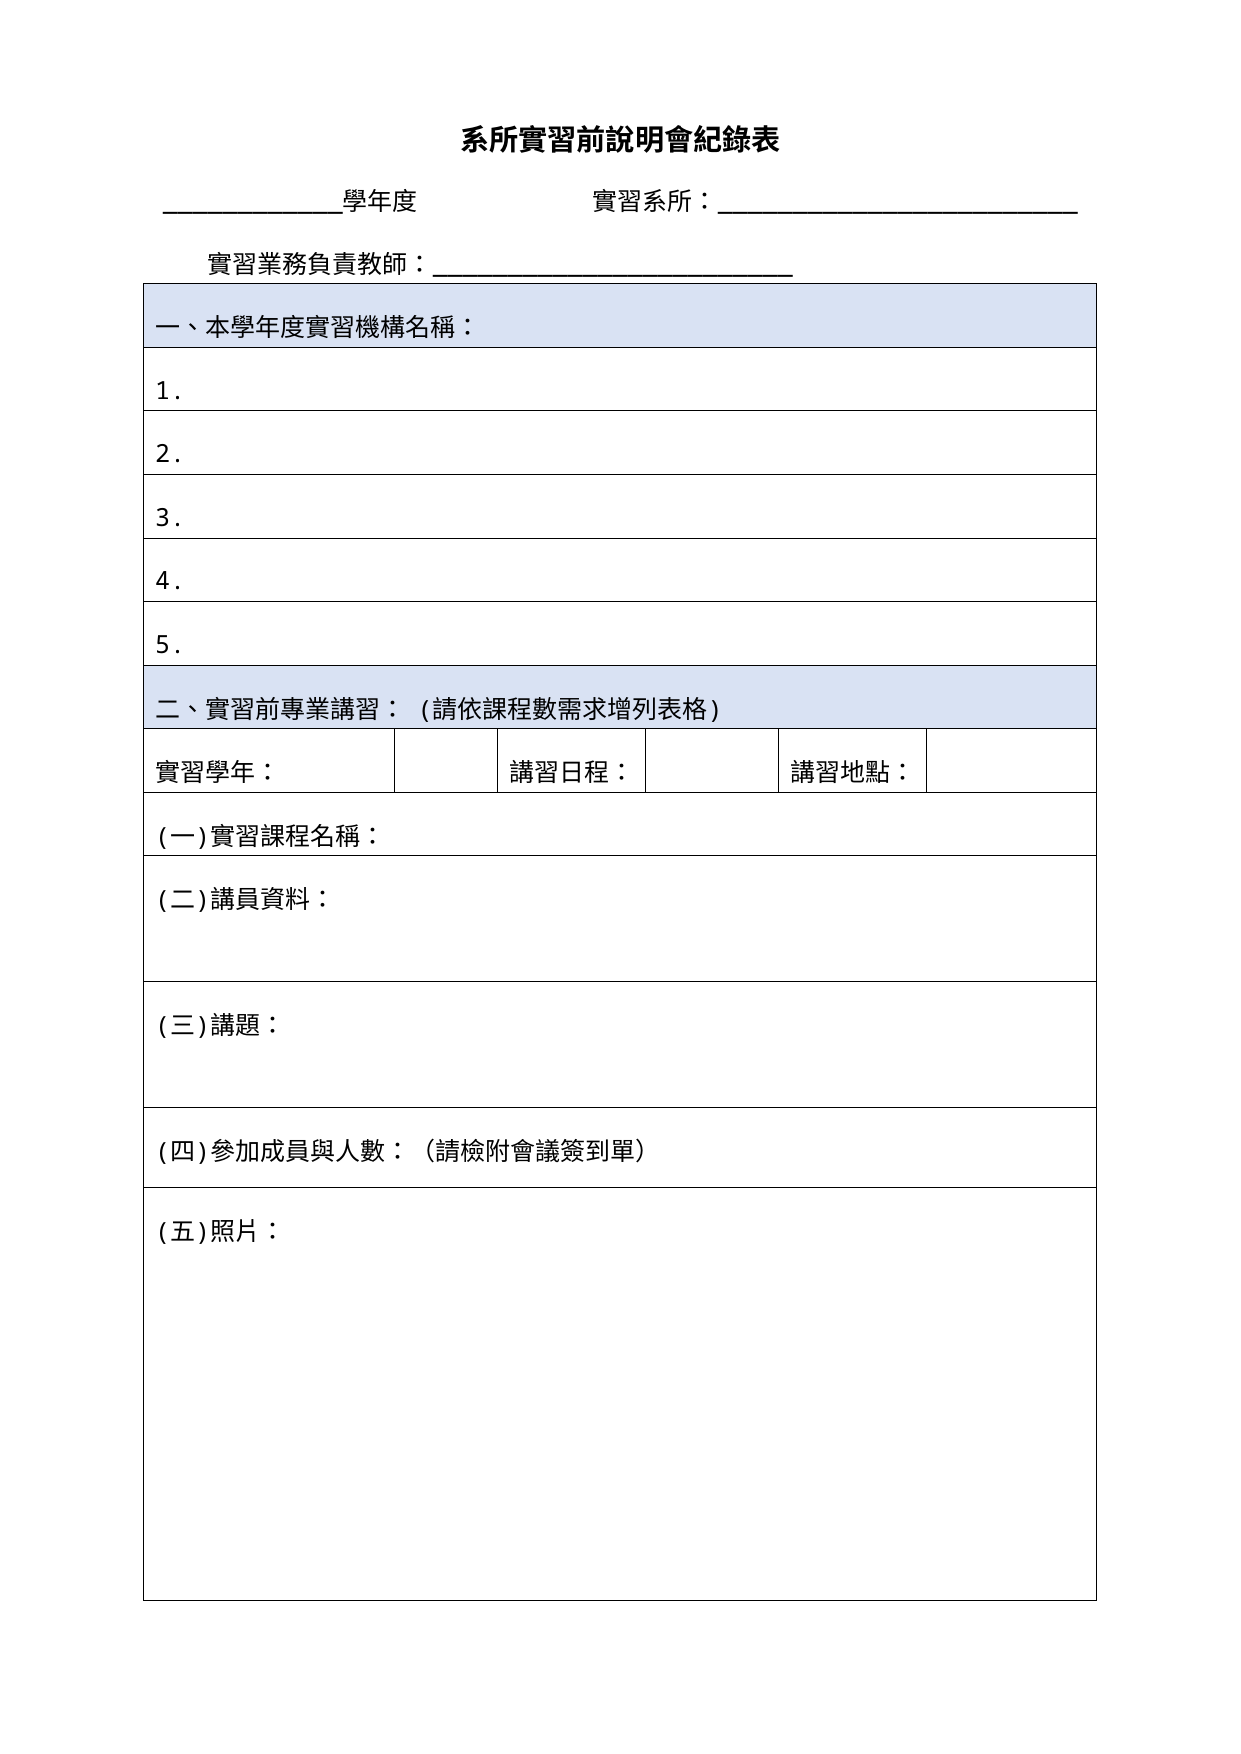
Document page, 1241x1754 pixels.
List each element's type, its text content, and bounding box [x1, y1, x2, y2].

table_cell [144, 411, 1096, 474]
table_cell 講習地點： [779, 729, 926, 792]
table_cell (三)講題： [144, 982, 1096, 1107]
table_cell (二)講員資料： [144, 856, 1096, 981]
table_cell [927, 729, 1096, 792]
table_cell [646, 729, 778, 792]
table_cell 實習學年： [144, 729, 394, 792]
table_cell [144, 602, 1096, 664]
text ____________學年度 實習系所：________________________ [75, 158, 1165, 221]
table_cell [144, 475, 1096, 537]
table_header 一、本學年度實習機構名稱： [144, 284, 1096, 347]
table_cell [144, 348, 1096, 410]
table_cell [395, 729, 497, 792]
table_cell [144, 539, 1096, 601]
table_cell 講習日程： [498, 729, 645, 792]
text 系所實習前說明會紀錄表 [75, 96, 1165, 158]
text 實習業務負責教師：________________________ [75, 221, 1165, 283]
table_cell (一)實習課程名稱： [144, 793, 1096, 855]
table_cell (四)參加成員與人數：（請檢附會議簽到單） [144, 1108, 1096, 1187]
table_cell 二、實習前專業講習： (請依課程數需求增列表格) [144, 666, 1096, 728]
table_cell (五)照片： [144, 1188, 1096, 1599]
